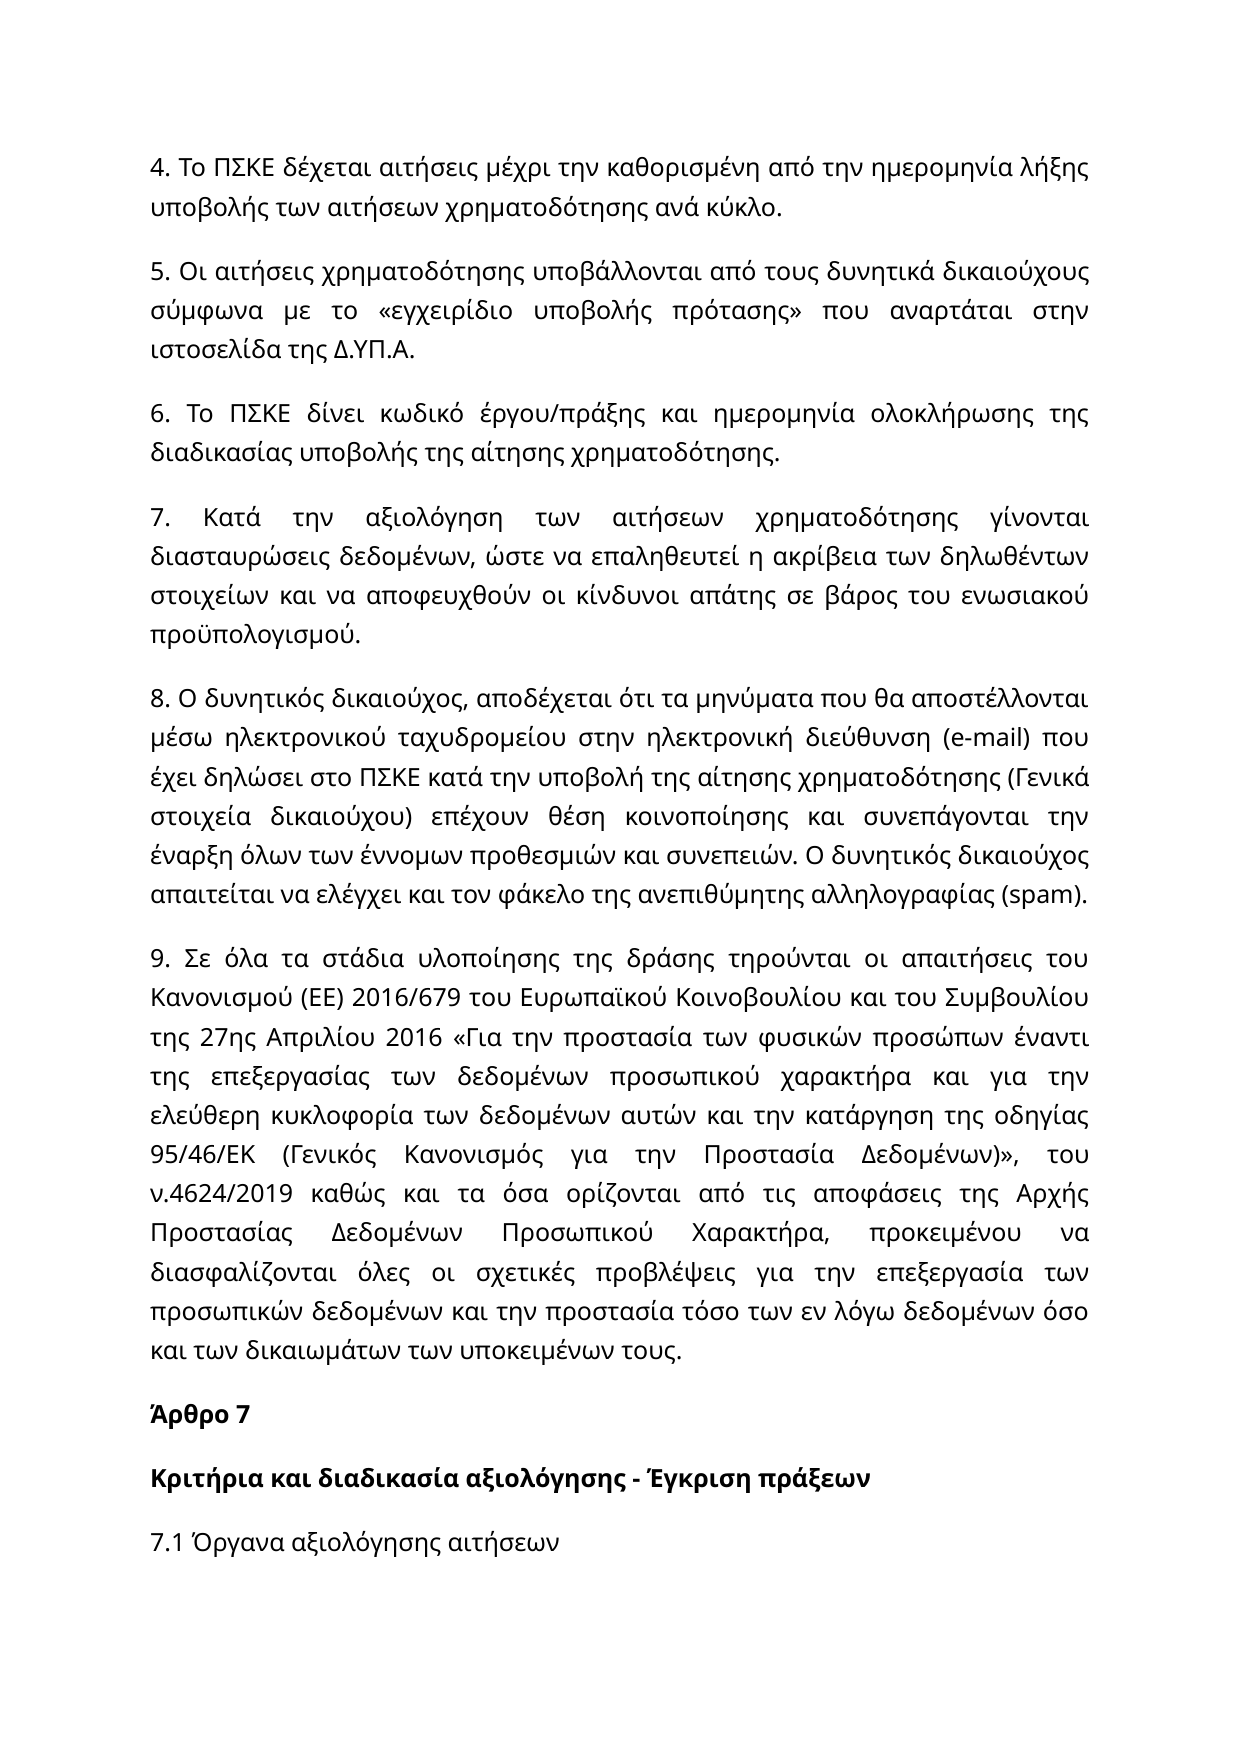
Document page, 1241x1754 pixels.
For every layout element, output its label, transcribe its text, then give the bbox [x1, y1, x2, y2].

text 6. Το ΠΣΚΕ δίνει κωδικό έργου/πράξης και ημερομηνία ολοκλήρωσης της διαδικασίας υποβολής της αίτησης χρηματοδότησης. [150, 396, 1090, 469]
text 8. Ο δυνητικός δικαιούχος, αποδέχεται ότι τα μηνύματα που θα αποστέλλονται μέσω ηλεκτρονικού ταχυδρομείου στην ηλεκτρονική διεύθυνση (e-mail) που έχει δηλώσει στο ΠΣΚΕ κατά την υποβολή της αίτησης χρηματοδότησης (Γενικά στοιχεία δικαιούχου) επέχουν θέση κοινοποίησης και συνεπάγονται την έναρξη όλων των έννομων προθεσμιών και συνεπειών. Ο δυνητικός δικαιούχος απαιτείται να ελέγχει και τον φάκελο της ανεπιθύμητης αλληλογραφίας (spam). [150, 681, 1090, 911]
text 5. Οι αιτήσεις χρηματοδότησης υποβάλλονται από τους δυνητικά δικαιούχους σύμφωνα με το «εγχειρίδιο υποβολής πρότασης» που αναρτάται στην ιστοσελίδα της Δ.ΥΠ.Α. [150, 253, 1090, 366]
text 7.1 Όργανα αξιολόγησης αιτήσεων [150, 1525, 1090, 1559]
text Άρθρο 7 [150, 1397, 1090, 1431]
text 9. Σε όλα τα στάδια υλοποίησης της δράσης τηρούνται οι απαιτήσεις του Κανονισμού (ΕΕ) 2016/679 του Ευρωπαϊκού Κοινοβουλίου και του Συμβουλίου της 27ης Απριλίου 2016 «Για την προστασία των φυσικών προσώπων έναντι της επεξεργασίας των δεδομένων προσωπικού χαρακτήρα και για την ελεύθερη κυκλοφορία των δεδομένων αυτών και την κατάργηση της οδηγίας 95/46/ΕΚ (Γενικός Κανονισμός για την Προστασία Δεδομένων)», του ν.4624/2019 καθώς και τα όσα ορίζονται από τις αποφάσεις της Αρχής Προστασίας Δεδομένων Προσωπικού Χαρακτήρα, προκειμένου να διασφαλίζονται όλες οι σχετικές προβλέψεις για την επεξεργασία των προσωπικών δεδομένων και την προστασία τόσο των εν λόγω δεδομένων όσο και των δικαιωμάτων των υποκειμένων τους. [150, 941, 1090, 1367]
text Κριτήρια και διαδικασία αξιολόγησης - Έγκριση πράξεων [150, 1461, 1090, 1495]
text 7. Κατά την αξιολόγηση των αιτήσεων χρηματοδότησης γίνονται διασταυρώσεις δεδομένων, ώστε να επαληθευτεί η ακρίβεια των δηλωθέντων στοιχείων και να αποφευχθούν οι κίνδυνοι απάτης σε βάρος του ενωσιακού προϋπολογισμού. [150, 499, 1090, 651]
text 4. Το ΠΣΚΕ δέχεται αιτήσεις μέχρι την καθορισμένη από την ημερομηνία λήξης υποβολής των αιτήσεων χρηματοδότησης ανά κύκλο. [150, 150, 1090, 223]
